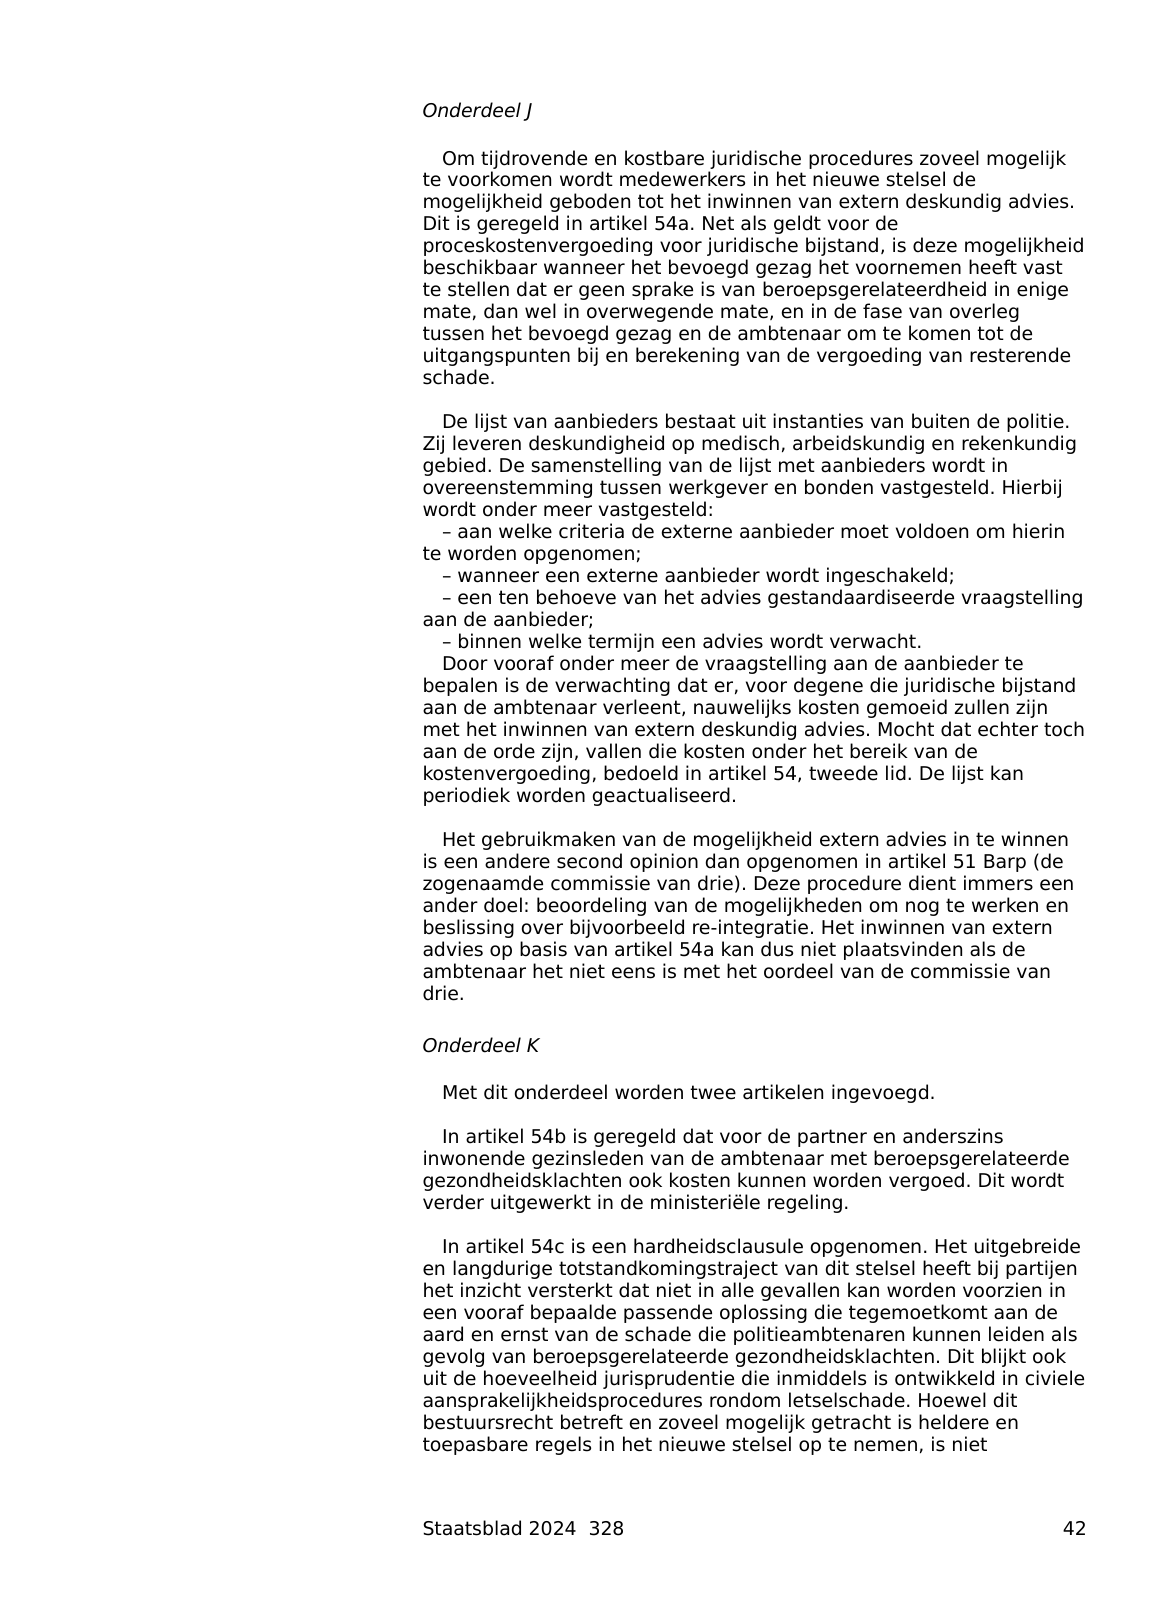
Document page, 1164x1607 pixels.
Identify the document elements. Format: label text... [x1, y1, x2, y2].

text – binnen welke termijn een advies wordt verwacht. [422, 631, 1087, 653]
text In artikel 54c is een hardheidsclausule opgenomen. Het uitgebreide en langdurige totstandkomingstraject van dit stelsel heeft bij partijen het inzicht versterkt dat niet in alle gevallen kan worden voorzien in een vooraf bepaalde passende oplossing die tegemoetkomt aan de aard en ernst van de schade die politieambtenaren kunnen leiden als gevolg van beroepsgerelateerde gezondheidsklachten. Dit blijkt ook uit de hoeveelheid jurisprudentie die inmiddels is ontwikkeld in civiele aansprakelijkheidsprocedures rondom letselschade. Hoewel dit bestuursrecht betreft en zoveel mogelijk getracht is heldere en toepasbare regels in het nieuwe stelsel op te nemen, is niet [422, 1236, 1087, 1456]
text – wanneer een externe aanbieder wordt ingeschakeld; [422, 565, 1087, 587]
text – een ten behoeve van het advies gestandaardiseerde vraagstelling aan de aanbieder; [422, 587, 1087, 631]
text Om tijdrovende en kostbare juridische procedures zoveel mogelijk te voorkomen wordt medewerkers in het nieuwe stelsel de mogelijkheid geboden tot het inwinnen van extern deskundig advies. Dit is geregeld in artikel 54a. Net als geldt voor de proceskostenvergoeding voor juridische bijstand, is deze mogelijkheid beschikbaar wanneer het bevoegd gezag het voornemen heeft vast te stellen dat er geen sprake is van beroepsgerelateerdheid in enige mate, dan wel in overwegende mate, en in de fase van overleg tussen het bevoegd gezag en de ambtenaar om te komen tot de uitgangspunten bij en berekening van de vergoeding van resterende schade. [422, 147, 1087, 389]
text De lijst van aanbieders bestaat uit instanties van buiten de politie. Zij leveren deskundigheid op medisch, arbeidskundig en rekenkundig gebied. De samenstelling van de lijst met aanbieders wordt in overeenstemming tussen werkgever en bonden vastgesteld. Hierbij wordt onder meer vastgesteld: [422, 411, 1087, 521]
text Het gebruikmaken van de mogelijkheid extern advies in te winnen is een andere second opinion dan opgenomen in artikel 51 Barp (de zogenaamde commissie van drie). Deze procedure dient immers een ander doel: beoordeling van de mogelijkheden om nog te werken en beslissing over bijvoorbeeld re-integratie. Het inwinnen van extern advies op basis van artikel 54a kan dus niet plaatsvinden als de ambtenaar het niet eens is met het oordeel van de commissie van drie. [422, 829, 1087, 1005]
text Door vooraf onder meer de vraagstelling aan de aanbieder te bepalen is de verwachting dat er, voor degene die juridische bijstand aan de ambtenaar verleent, nauwelijks kosten gemoeid zullen zijn met het inwinnen van extern deskundig advies. Mocht dat echter toch aan de orde zijn, vallen die kosten onder het bereik van de kostenvergoeding, bedoeld in artikel 54, tweede lid. De lijst kan periodiek worden geactualiseerd. [422, 653, 1087, 807]
subtitle Onderdeel K [422, 1035, 1087, 1057]
text In artikel 54b is geregeld dat voor de partner en anderszins inwonende gezinsleden van de ambtenaar met beroepsgerelateerde gezondheidsklachten ook kosten kunnen worden vergoed. Dit wordt verder uitgewerkt in de ministeriële regeling. [422, 1126, 1087, 1214]
text Met dit onderdeel worden twee artikelen ingevoegd. [422, 1082, 1087, 1104]
subtitle Onderdeel J [422, 100, 1087, 122]
text – aan welke criteria de externe aanbieder moet voldoen om hierin te worden opgenomen; [422, 521, 1087, 565]
